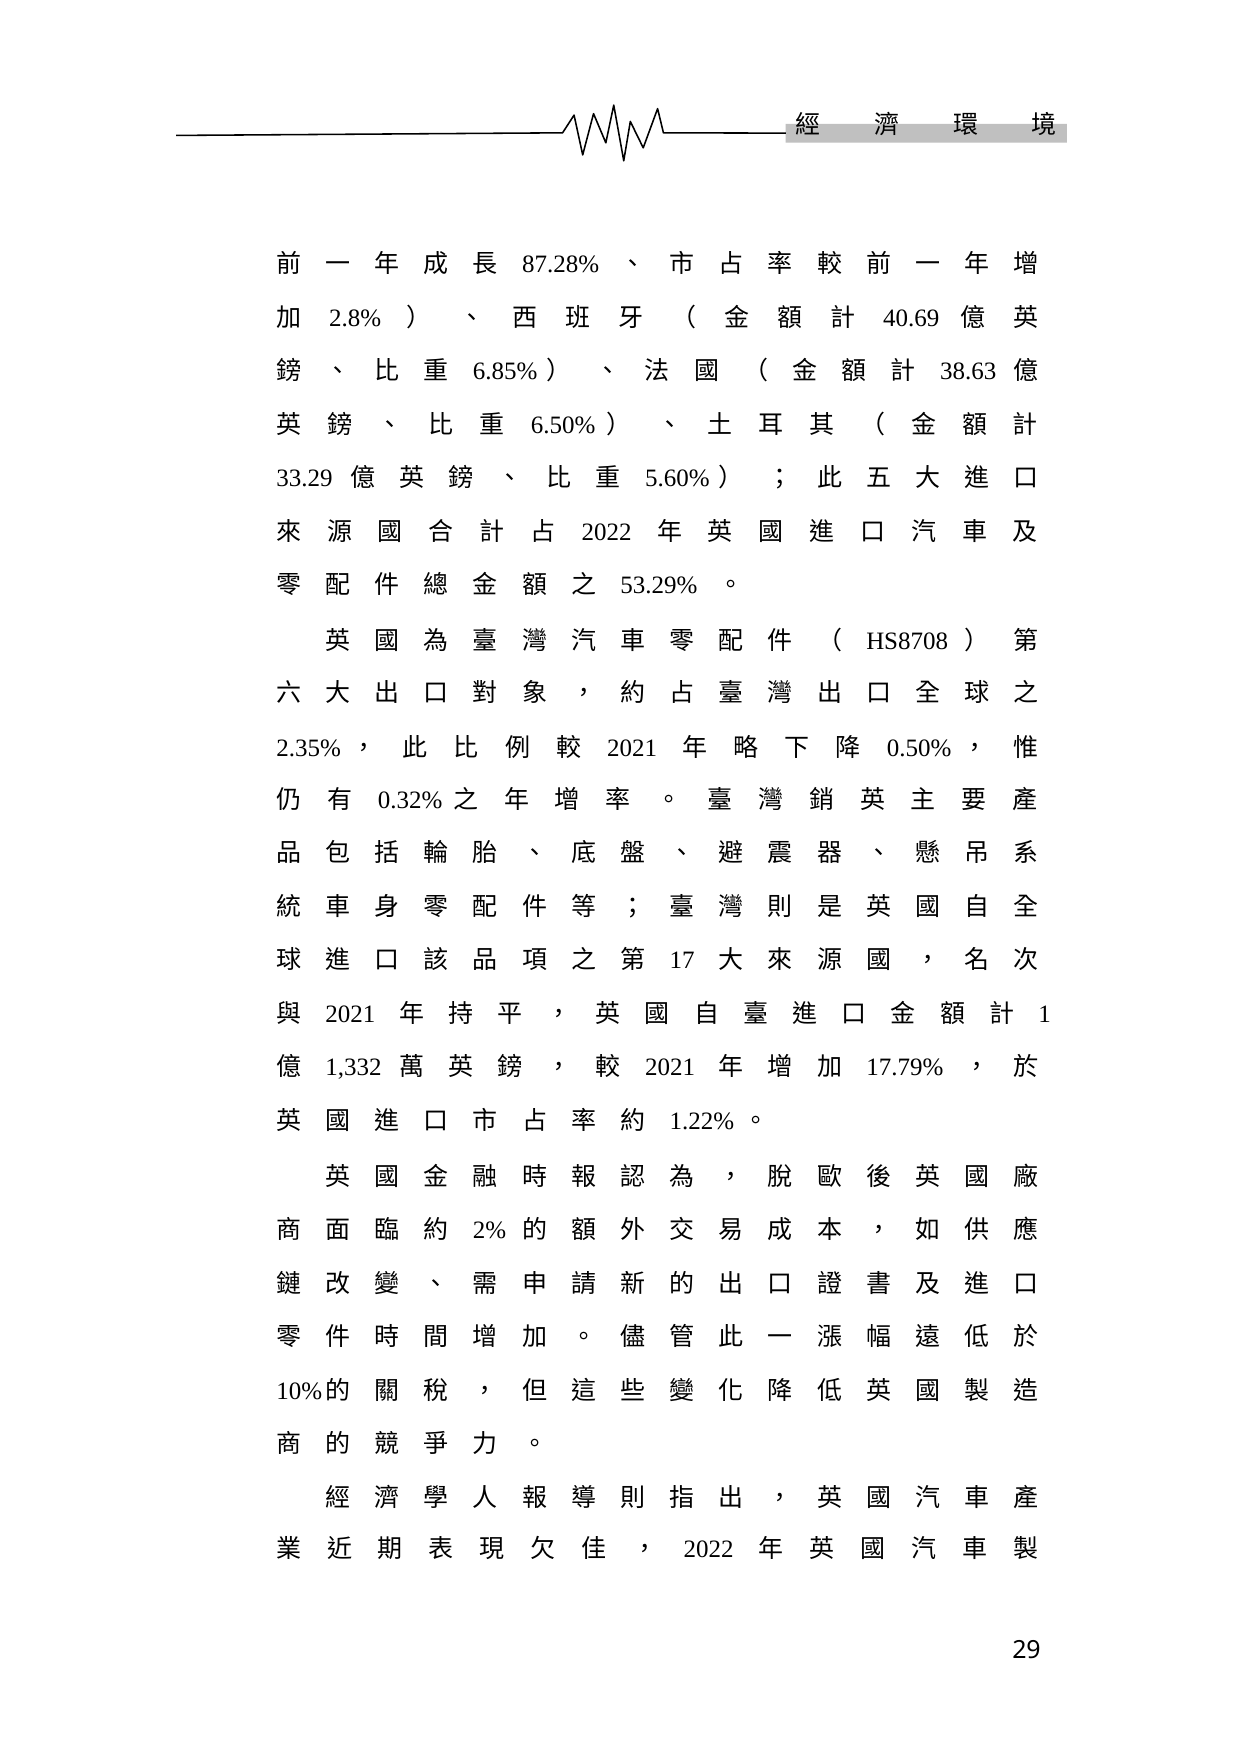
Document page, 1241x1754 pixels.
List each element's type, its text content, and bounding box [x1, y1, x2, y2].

text 英國為臺灣汽車零配件（HS8708）第六大出口對象，約占臺灣出口全球之2.35%，此比例較2021年略下降0.50%，惟仍有0.32%之年增率。臺灣銷英主要產品包括輪胎、底盤、避震器、懸吊系統車身零配件等；臺灣則是英國自全球進口該品項之第17大來源國，名次與2021年持平，英國自臺進口金額計1億1,332萬英鎊，較2021年增加17.79%，於英國進口市占率約1.22%。 [276, 612, 1063, 1147]
text 前一年成長87.28%、市占率較前一年增加2.8%）、西班牙（金額計40.69億英鎊、比重6.85%）、法國（金額計38.63億英鎊、比重6.50%）、土耳其（金額計33.29億英鎊、比重5.60%）；此五大進口來源國合計占2022年英國進口汽車及零配件總金額之53.29%。 [276, 237, 1063, 612]
text 經濟學人報導則指出，英國汽車產業近期表現欠佳，2022年英國汽車製 [276, 1469, 1063, 1576]
text 英國金融時報認為，脫歐後英國廠商面臨約2%的額外交易成本，如供應鏈改變、需申請新的出口證書及進口零件時間增加。儘管此一漲幅遠低於10%的關稅，但這些變化降低英國製造商的競爭力。 [276, 1147, 1063, 1469]
